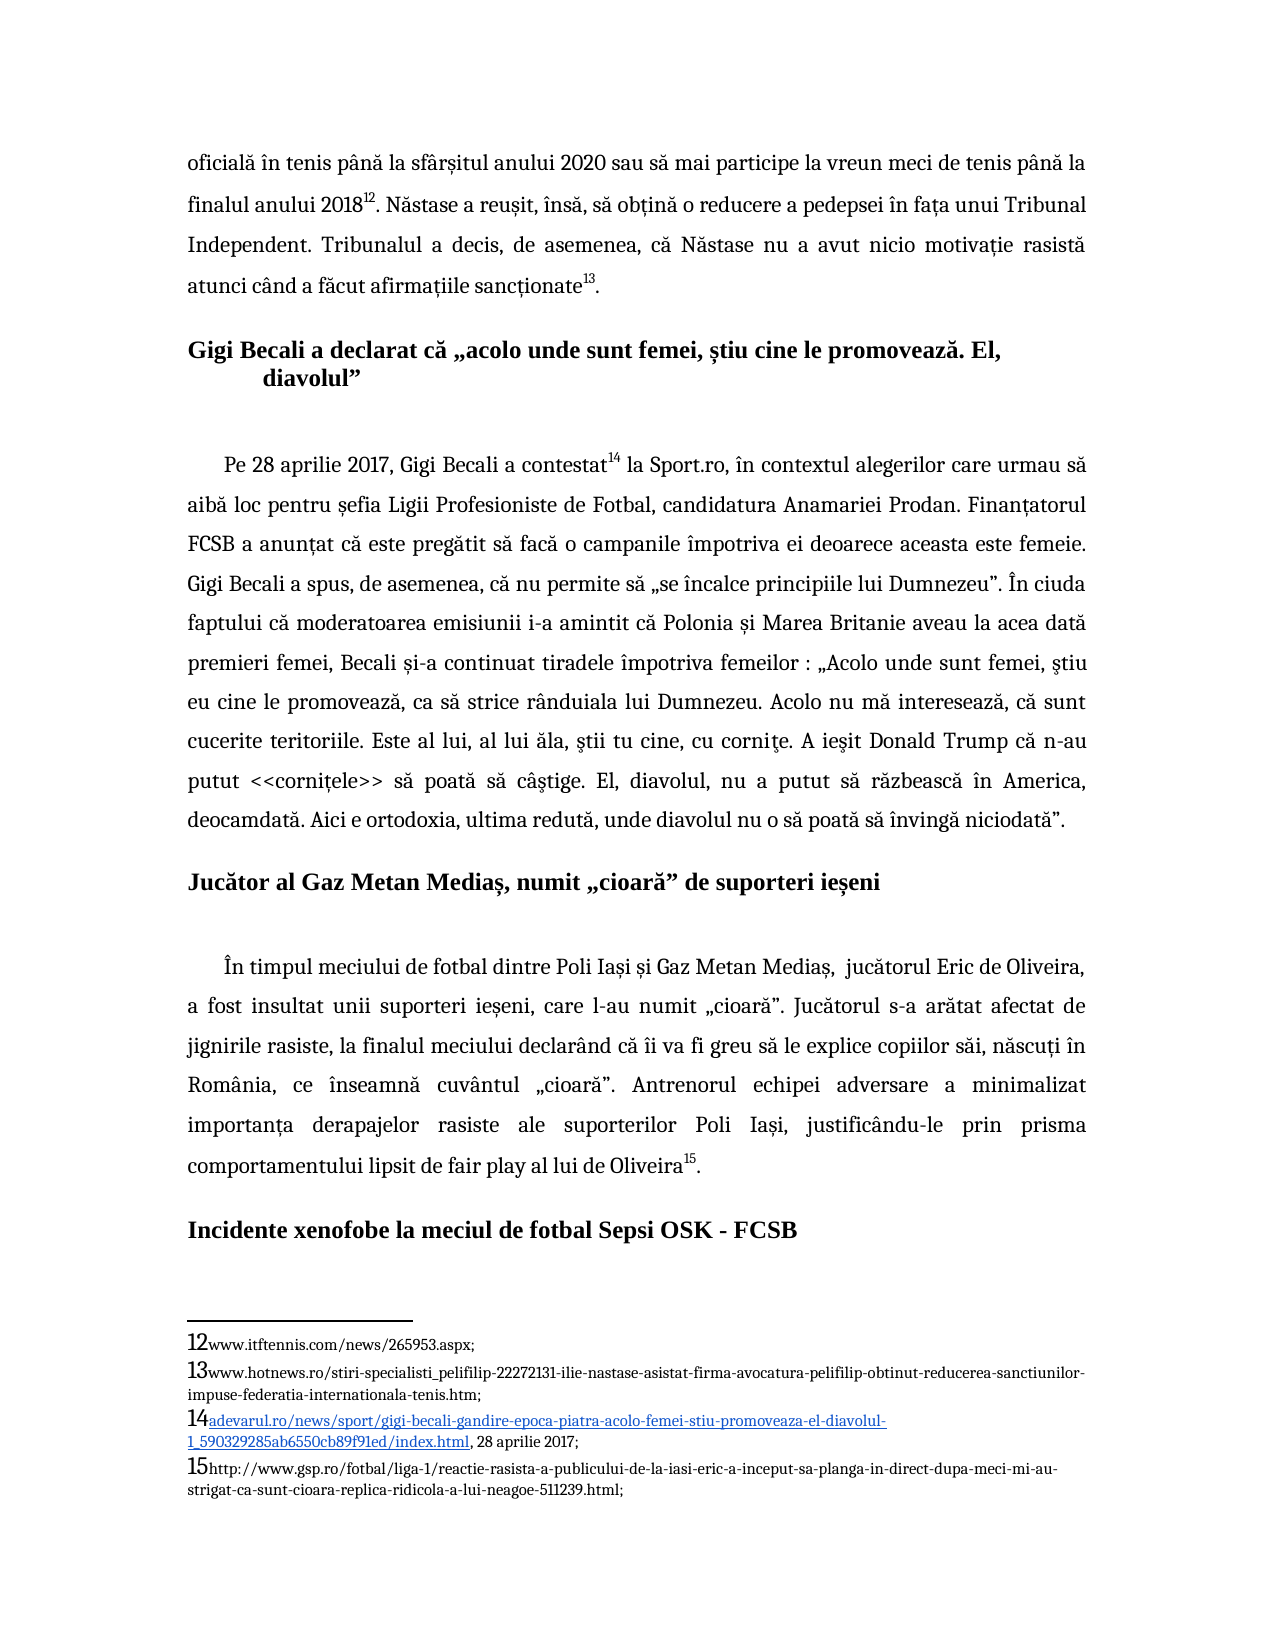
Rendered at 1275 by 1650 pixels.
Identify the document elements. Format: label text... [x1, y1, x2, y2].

text www.hotnews.ro/stiri-specialisti_pelifilip-22272131-ilie-nastase-asistat-firma-avocatura-pelifilip-obtinut-reducerea-sanctiunilor-impuse-federatia-internationala-tenis.htm; [187, 1356, 1087, 1404]
subtitle Jucător al Gaz Metan Mediaș, numit „cioară” de suporteri ieșeni [187, 867, 1087, 896]
subtitle Gigi Becali a declarat că „acolo unde sunt femei, știu cine le promovează. El, diavolul” [187, 335, 1087, 392]
text http://www.gsp.ro/fotbal/liga-1/reactie-rasista-a-publicului-de-la-iasi-eric-a-inceput-sa-planga-in-direct-dupa-meci-mi-au-strigat-ca-sunt-cioara-replica-ridicola-a-lui-neagoe-511239.html; [187, 1452, 1087, 1500]
text www.itftennis.com/news/265953.aspx; [187, 1327, 1087, 1356]
text În timpul meciului de fotbal dintre Poli Iași și Gaz Metan Mediaș, jucătorul Eric de Oliveira, a fost insultat unii suporteri ieșeni, care l-au numit „cioară”. Jucătorul s-a arătat afectat de jignirile rasiste, la finalul meciului declarând că îi va fi greu să le explice copiilor săi, născuți în România, ce înseamnă cuvântul „cioară”. Antrenorul echipei adversare a minimalizat importanța derapajelor rasiste ale suporterilor Poli Iași, justificându-le prin prisma comportamentului lipsit de fair play al lui de Oliveira. [187, 953, 1087, 1179]
text adevarul.ro/news/sport/gigi-becali-gandire-epoca-piatra-acolo-femei-stiu-promoveaza-el-diavolul-1_590329285ab6550cb89f91ed/index.html, 28 aprilie 2017; [187, 1404, 1087, 1452]
subtitle Incidente xenofobe la meciul de fotbal Sepsi OSK - FCSB [187, 1215, 1087, 1243]
text Pe 28 aprilie 2017, Gigi Becali a contestat la Sport.ro, în contextul alegerilor care urmau să aibă loc pentru șefia Ligii Profesioniste de Fotbal, candidatura Anamariei Prodan. Finanțatorul FCSB a anunțat că este pregătit să facă o campanile împotriva ei deoarece aceasta este femeie. Gigi Becali a spus, de asemenea, că nu permite să „se încalce principiile lui Dumnezeu”. În ciuda faptului că moderatoarea emisiunii i-a amintit că Polonia și Marea Britanie aveau la acea dată premieri femei, Becali și-a continuat tiradele împotriva femeilor : „Acolo unde sunt femei, ştiu eu cine le promovează, ca să strice rânduiala lui Dumnezeu. Acolo nu mă interesează, că sunt cucerite teritoriile. Este al lui, al lui ăla, ştii tu cine, cu corniţe. A ieşit Donald Trump că n-au putut <<cornițele>> să poată să câştige. El, diavolul, nu a putut să răzbească în America, deocamdată. Aici e ortodoxia, ultima redută, unde diavolul nu o să poată să învingă niciodată”. [187, 449, 1087, 833]
text oficială în tenis până la sfârșitul anului 2020 sau să mai participe la vreun meci de tenis până la finalul anului 2018. Năstase a reușit, însă, să obțină o reducere a pedepsei în fața unui Tribunal Independent. Tribunalul a decis, de asemenea, că Năstase nu a avut nicio motivație rasistă atunci când a făcut afirmațiile sancționate. [187, 150, 1087, 299]
